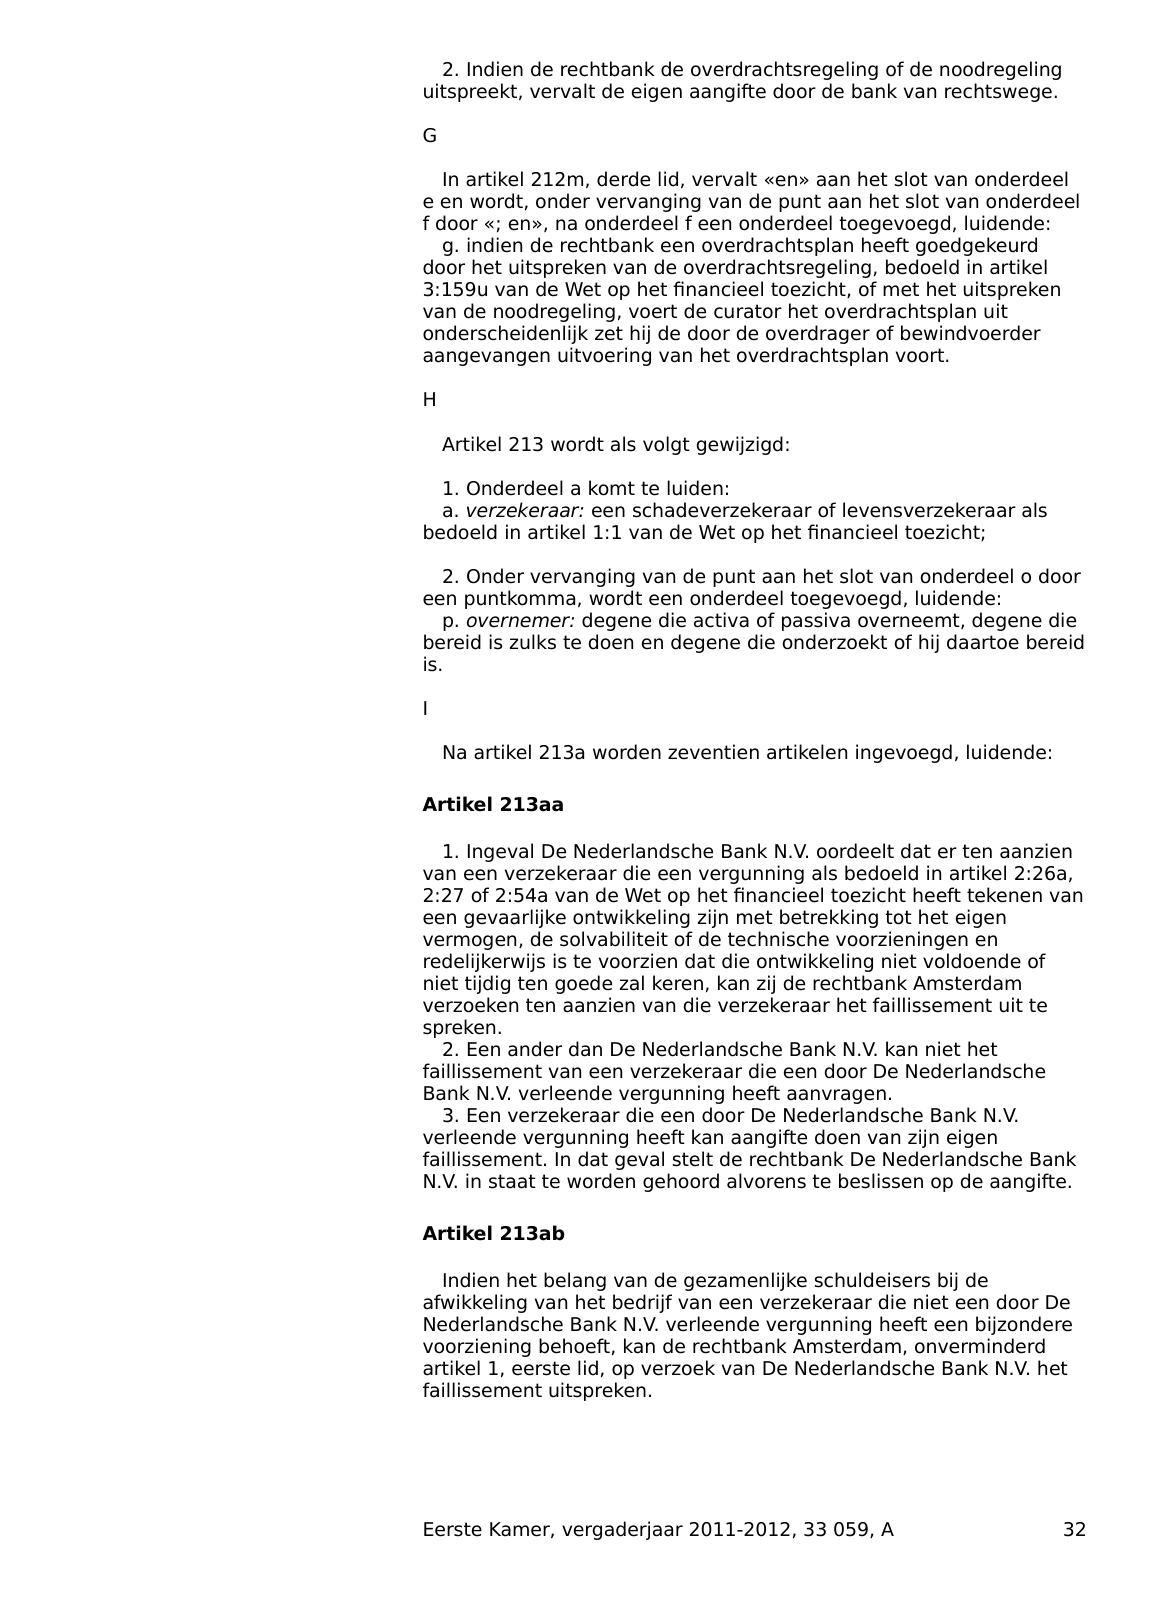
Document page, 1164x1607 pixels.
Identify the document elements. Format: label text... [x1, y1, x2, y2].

text Na artikel 213a worden zeventien artikelen ingevoegd, luidende: [422, 742, 1087, 764]
text p. overnemer: degene die activa of passiva overneemt, degene die bereid is zulks te doen en degene die onderzoekt of hij daartoe bereid is. [422, 610, 1087, 676]
text a. verzekeraar: een schadeverzekeraar of levensverzekeraar als bedoeld in artikel 1:1 van de Wet op het financieel toezicht; [422, 500, 1087, 544]
text 2. Een ander dan De Nederlandsche Bank N.V. kan niet het faillissement van een verzekeraar die een door De Nederlandsche Bank N.V. verleende vergunning heeft aanvragen. [422, 1039, 1087, 1105]
text G [422, 125, 1087, 147]
subtitle Artikel 213aa [422, 794, 1087, 816]
text Artikel 213 wordt als volgt gewijzigd: [422, 433, 1087, 456]
text 3. Een verzekeraar die een door De Nederlandsche Bank N.V. verleende vergunning heeft kan aangifte doen van zijn eigen faillissement. In dat geval stelt de rechtbank De Nederlandsche Bank N.V. in staat te worden gehoord alvorens te beslissen op de aangifte. [422, 1105, 1087, 1193]
text 2. Onder vervanging van de punt aan het slot van onderdeel o door een puntkomma, wordt een onderdeel toegevoegd, luidende: [422, 566, 1087, 610]
text I [422, 698, 1087, 720]
text In artikel 212m, derde lid, vervalt «en» aan het slot van onderdeel e en wordt, onder vervanging van de punt aan het slot van onderdeel f door «; en», na onderdeel f een onderdeel toegevoegd, luidende: [422, 169, 1087, 235]
text 2. Indien de rechtbank de overdrachtsregeling of de noodregeling uitspreekt, vervalt de eigen aangifte door de bank van rechtswege. [422, 59, 1087, 103]
text Indien het belang van de gezamenlijke schuldeisers bij de afwikkeling van het bedrijf van een verzekeraar die niet een door De Nederlandsche Bank N.V. verleende vergunning heeft een bijzondere voorziening behoeft, kan de rechtbank Amsterdam, onverminderd artikel 1, eerste lid, op verzoek van De Nederlandsche Bank N.V. het faillissement uitspreken. [422, 1270, 1087, 1402]
text H [422, 389, 1087, 411]
subtitle Artikel 213ab [422, 1223, 1087, 1245]
text g. indien de rechtbank een overdrachtsplan heeft goedgekeurd door het uitspreken van de overdrachtsregeling, bedoeld in artikel 3:159u van de Wet op het financieel toezicht, of met het uitspreken van de noodregeling, voert de curator het overdrachtsplan uit onderscheidenlijk zet hij de door de overdrager of bewindvoerder aangevangen uitvoering van het overdrachtsplan voort. [422, 235, 1087, 367]
text 1. Onderdeel a komt te luiden: [422, 478, 1087, 500]
text 1. Ingeval De Nederlandsche Bank N.V. oordeelt dat er ten aanzien van een verzekeraar die een vergunning als bedoeld in artikel 2:26a, 2:27 of 2:54a van de Wet op het financieel toezicht heeft tekenen van een gevaarlijke ontwikkeling zijn met betrekking tot het eigen vermogen, de solvabiliteit of de technische voorzieningen en redelijkerwijs is te voorzien dat die ontwikkeling niet voldoende of niet tijdig ten goede zal keren, kan zij de rechtbank Amsterdam verzoeken ten aanzien van die verzekeraar het faillissement uit te spreken. [422, 841, 1087, 1039]
